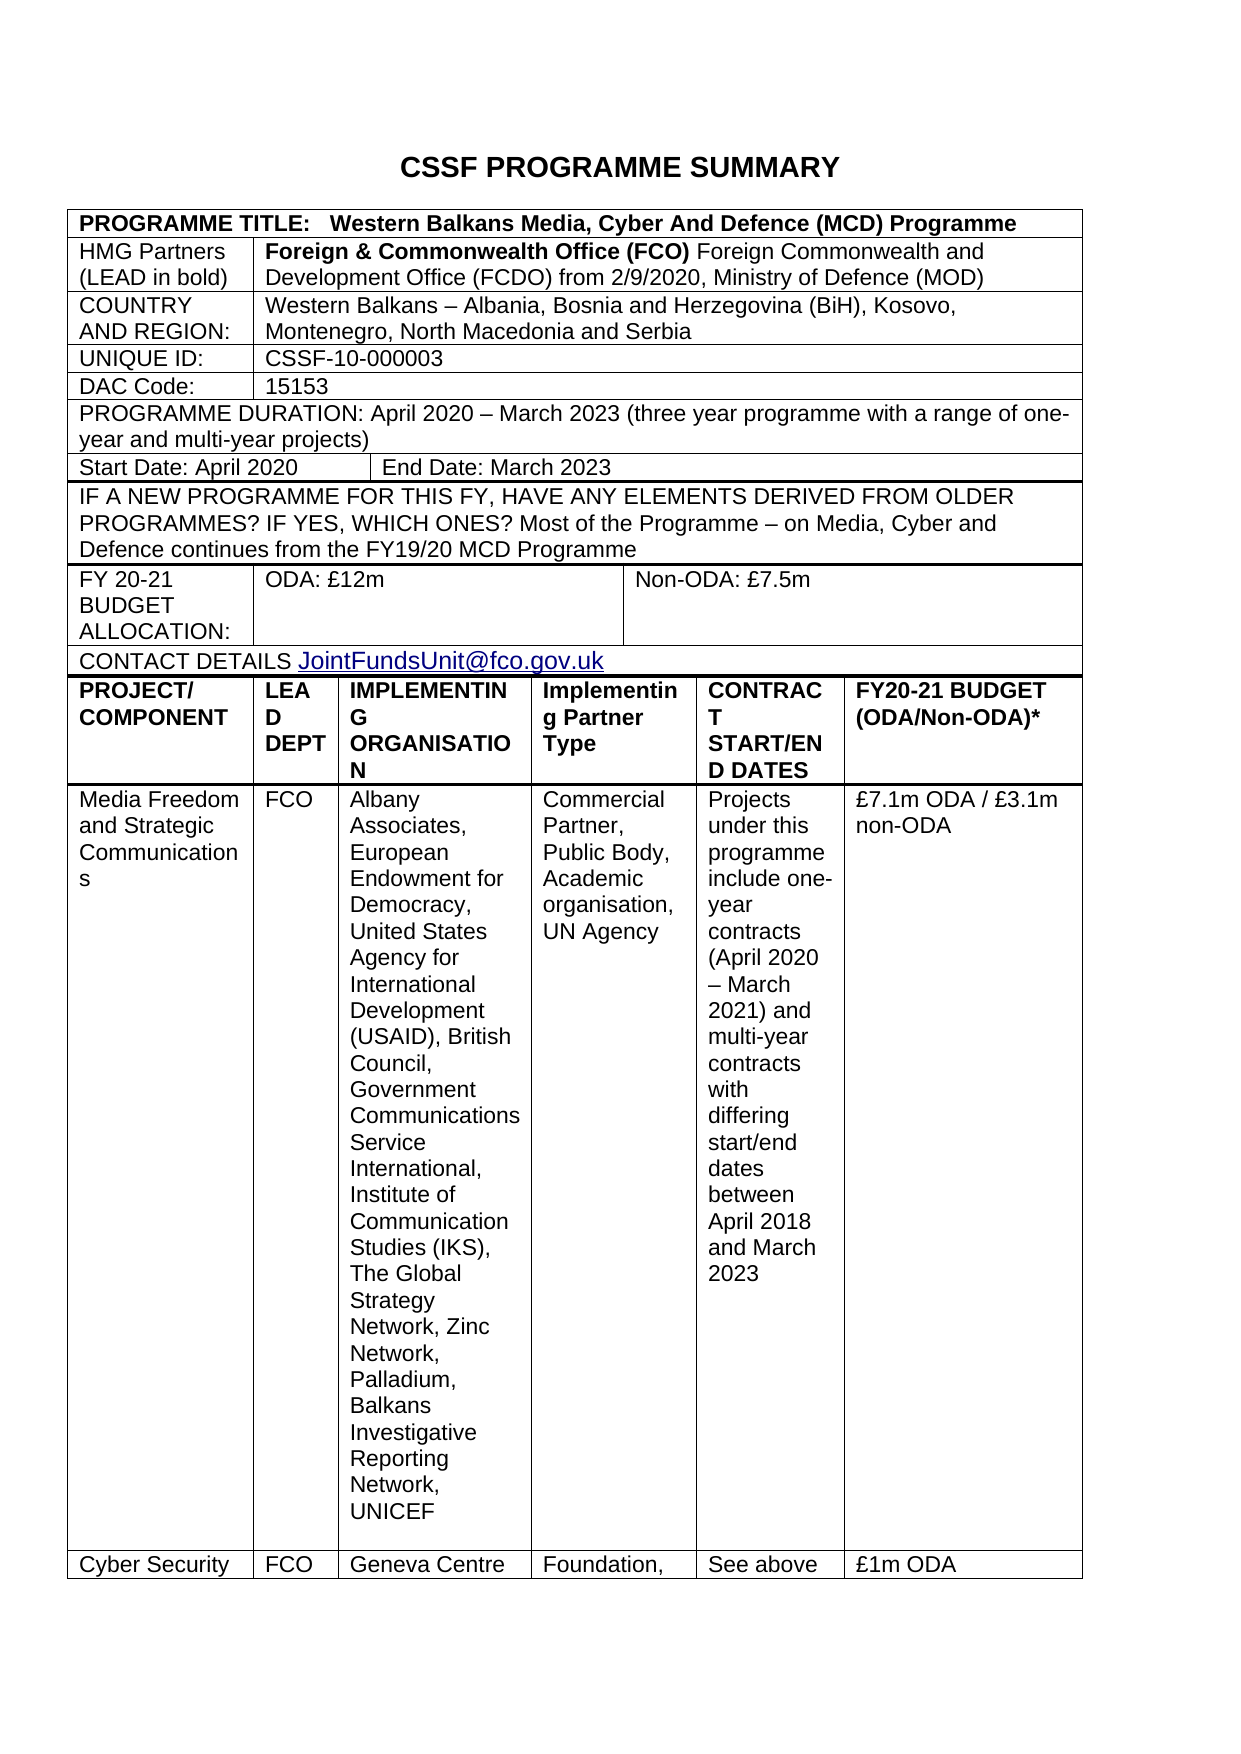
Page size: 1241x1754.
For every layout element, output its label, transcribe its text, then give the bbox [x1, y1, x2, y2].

table_cell £1m ODA [845, 1551, 1082, 1578]
table_cell Non-ODA: £7.5m [624, 566, 1082, 644]
table_cell Cyber Security [68, 1551, 253, 1578]
table_cell FCO [254, 1551, 338, 1578]
table_cell Start Date: April 2020 [68, 454, 370, 480]
text CSSF PROGRAMME SUMMARY [112, 150, 1128, 183]
table_cell COUNTRY AND REGION: [68, 292, 253, 344]
table_cell ODA: £12m [254, 566, 623, 644]
table_cell Albany Associates, European Endowment for Democracy, United States Agency for International Development (USAID), British Council, Government Communications Service International, Institute of Communication Studies (IKS), The Global Strategy Network, Zinc Network, Palladium, Balkans Investigative Reporting Network, UNICEF [339, 786, 531, 1550]
table_cell CONTRACT START/END DATES [697, 678, 844, 783]
table_cell IMPLEMENTING ORGANISATION [339, 678, 531, 783]
table_cell End Date: March 2023 [371, 454, 1082, 480]
table_cell FY 20-21 BUDGET ALLOCATION: [68, 566, 253, 644]
table_cell Foundation, [532, 1551, 696, 1578]
table_cell Western Balkans – Albania, Bosnia and Herzegovina (BiH), Kosovo, Montenegro, North Macedonia and Serbia [254, 292, 1082, 344]
table_cell HMG Partners (LEAD in bold) [68, 238, 253, 291]
table_cell PROJECT/ COMPONENT [68, 678, 253, 783]
table_cell Foreign & Commonwealth Office (FCO) Foreign Commonwealth and Development Office (FCDO) from 2/9/2020, Ministry of Defence (MOD) [254, 238, 1082, 291]
table_cell Implementing Partner Type [532, 678, 696, 783]
table_cell DAC Code: [68, 373, 253, 399]
table_cell CSSF-10-000003 [254, 345, 1082, 372]
table_cell 15153 [254, 373, 1082, 399]
table_header PROGRAMME TITLE: Western Balkans Media, Cyber And Defence (MCD) Programme [68, 210, 1082, 237]
table_cell LEAD DEPT [254, 678, 338, 783]
table_cell Commercial Partner, Public Body, Academic organisation, UN Agency [532, 786, 696, 1550]
table_cell UNIQUE ID: [68, 345, 253, 372]
table_cell See above [697, 1551, 844, 1578]
table_cell £7.1m ODA / £3.1m non-ODA [845, 786, 1082, 1550]
table_cell PROGRAMME DURATION: April 2020 – March 2023 (three year programme with a range of one-year and multi-year projects) [68, 400, 1082, 453]
table_cell FY20-21 BUDGET (ODA/Non-ODA)* [845, 678, 1082, 783]
table_cell IF A NEW PROGRAMME FOR THIS FY, HAVE ANY ELEMENTS DERIVED FROM OLDER PROGRAMMES? IF YES, WHICH ONES? Most of the Programme – on Media, Cyber and Defence continues from the FY19/20 MCD Programme [68, 483, 1082, 562]
table_cell CONTACT DETAILS JointFundsUnit@fco.gov.uk [68, 646, 1082, 674]
table_cell Geneva Centre [339, 1551, 531, 1578]
table_cell Media Freedom and Strategic Communications [68, 786, 253, 1550]
table_cell Projects under this programme include one-year contracts (April 2020 – March 2021) and multi-year contracts with differing start/end dates between April 2018 and March 2023 [697, 786, 844, 1550]
table_cell FCO [254, 786, 338, 1550]
